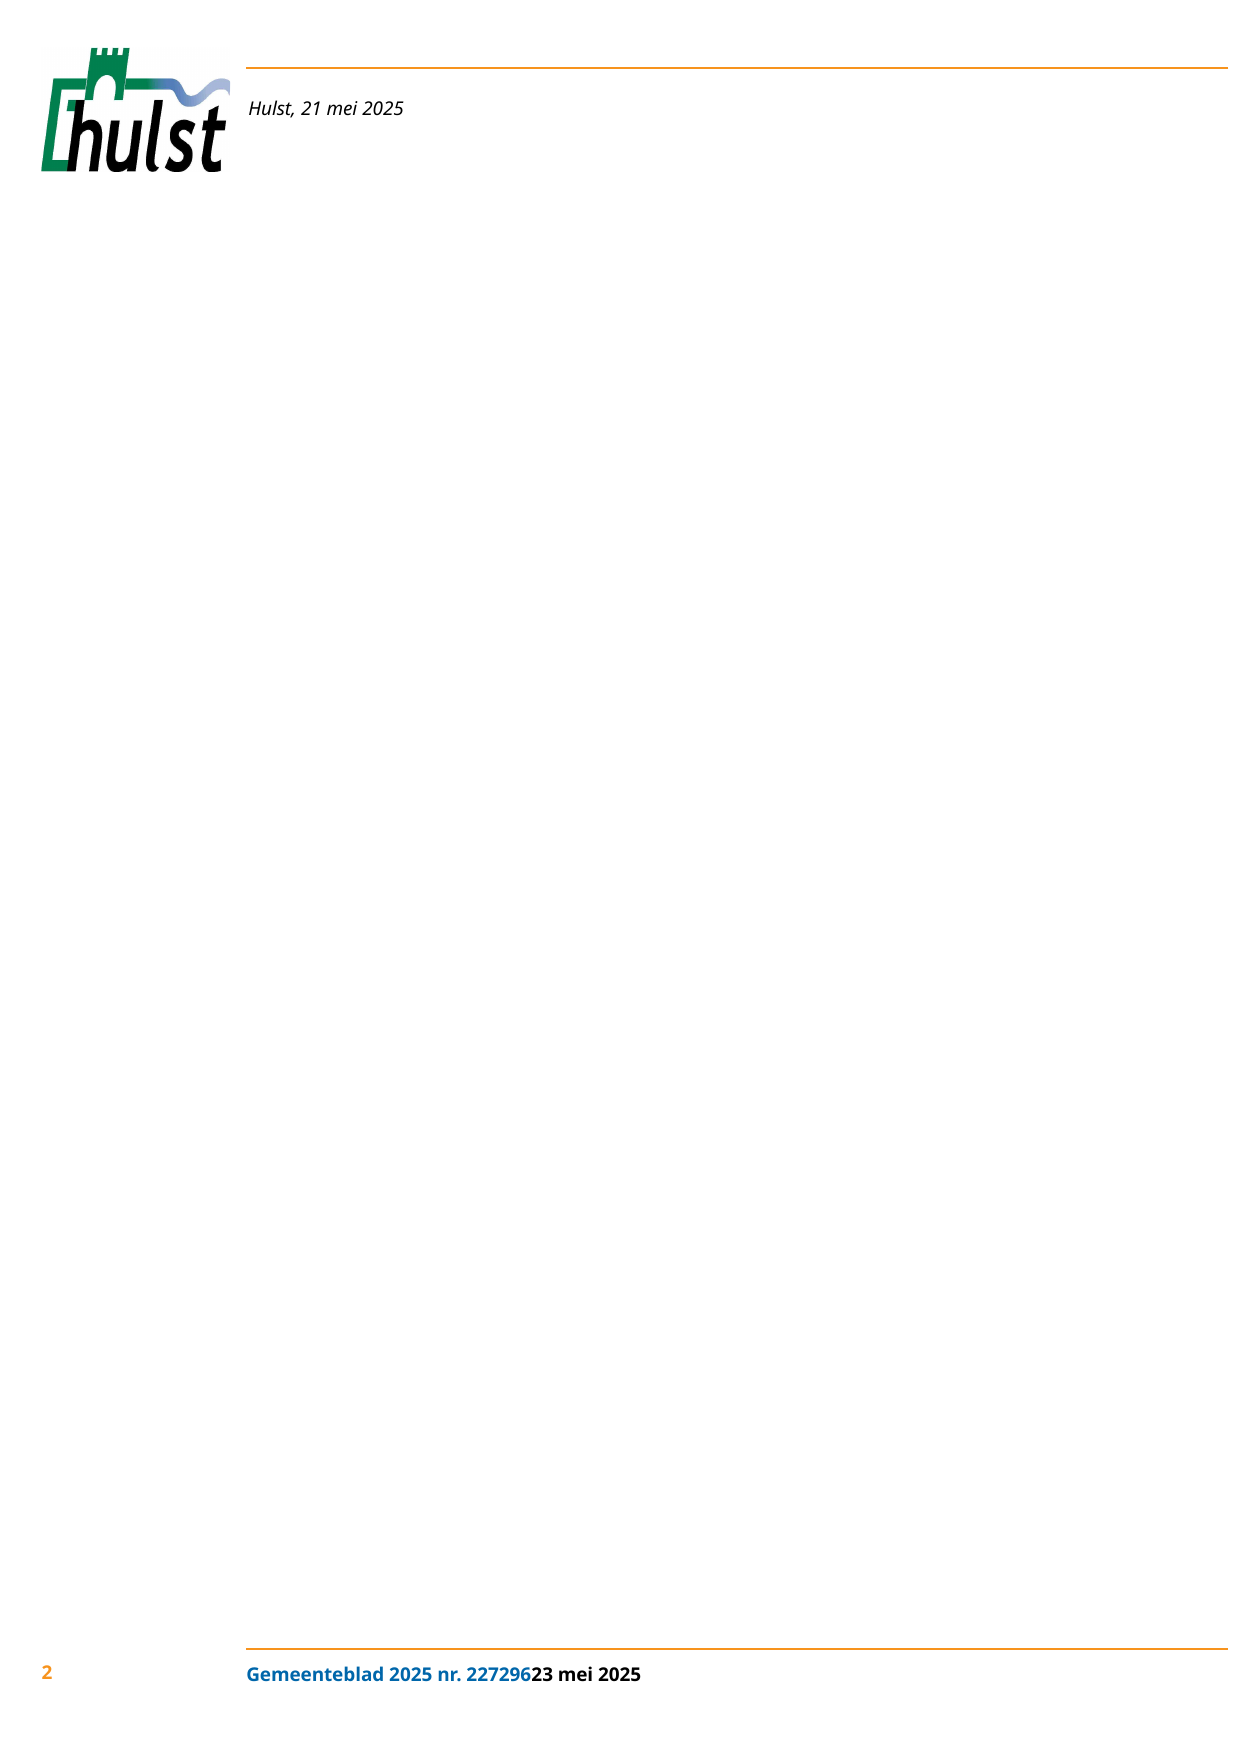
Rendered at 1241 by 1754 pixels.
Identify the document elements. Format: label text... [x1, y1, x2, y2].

picture [41, 47, 231, 172]
text Hulst, 21 mei 2025 [248, 95, 1152, 121]
